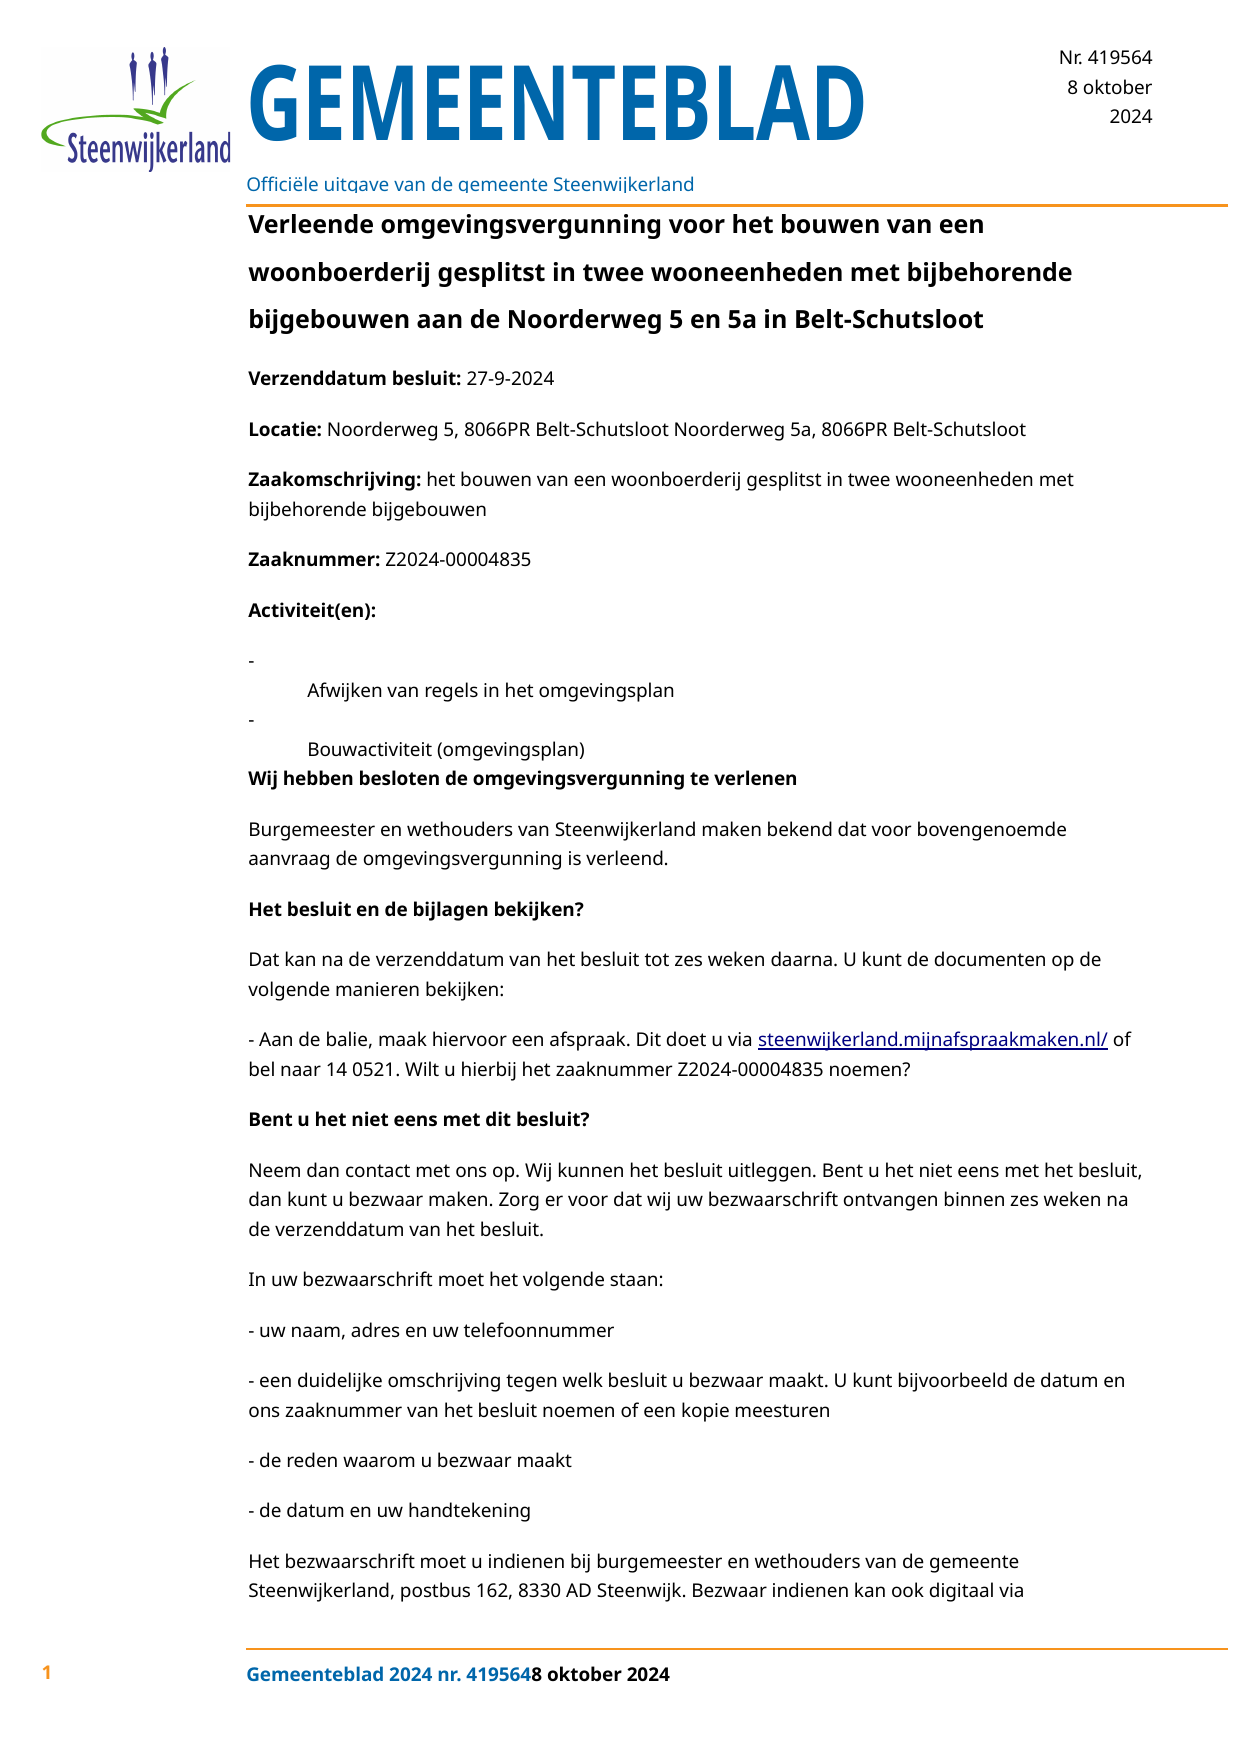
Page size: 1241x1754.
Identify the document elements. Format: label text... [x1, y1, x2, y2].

picture [41, 47, 231, 172]
text Het besluit en de bijlagen bekijken? [248, 896, 1152, 922]
text In uw bezwaarschrift moet het volgende staan: [248, 1266, 1152, 1292]
list Bouwactiviteit (omgevingsplan) [248, 736, 1152, 762]
text Dat kan na de verzenddatum van het besluit tot zes weken daarna. U kunt de documenten op de volgende manieren bekijken: [248, 946, 1152, 1002]
text Burgemeester en wethouders van Steenwijkerland maken bekend dat voor bovengenoemde aanvraag de omgevingsvergunning is verleend. [248, 816, 1152, 871]
text - Aan de balie, maak hiervoor een afspraak. Dit doet u via steenwijkerland.mijnafspraakmaken.nl/ of bel naar 14 0521. Wilt u hierbij het zaaknummer Z2024-00004835 noemen? [248, 1026, 1152, 1082]
text - de reden waarom u bezwaar maakt [248, 1447, 1152, 1473]
text - uw naam, adres en uw telefoonnummer [248, 1317, 1152, 1342]
text Zaakomschrijving: het bouwen van een woonboerderij gesplitst in twee wooneenheden met bijbehorende bijgebouwen [248, 466, 1152, 522]
text - een duidelijke omschrijving tegen welk besluit u bezwaar maakt. U kunt bijvoorbeeld de datum en ons zaaknummer van het besluit noemen of een kopie meesturen [248, 1367, 1152, 1422]
text Wij hebben besloten de omgevingsvergunning te verlenen [248, 766, 1152, 791]
text Neem dan contact met ons op. Wij kunnen het besluit uitleggen. Bent u het niet eens met het besluit, dan kunt u bezwaar maken. Zorg er voor dat wij uw bezwaarschrift ontvangen binnen zes weken na de verzenddatum van het besluit. [248, 1157, 1152, 1242]
text - de datum en uw handtekening [248, 1498, 1152, 1523]
text Locatie: Noorderweg 5, 8066PR Belt-Schutsloot Noorderweg 5a, 8066PR Belt-Schutsloot [248, 416, 1152, 442]
text Verzenddatum besluit: 27-9-2024 [248, 366, 1152, 391]
text Zaaknummer: Z2024-00004835 [248, 546, 1152, 572]
text Activiteit(en): [248, 597, 1152, 622]
text Het bezwaarschrift moet u indienen bij burgemeester en wethouders van de gemeente Steenwijkerland, postbus 162, 8330 AD Steenwijk. Bezwaar indienen kan ook digitaal via [248, 1548, 1152, 1603]
text Verleende omgevingsvergunning voor het bouwen van een woonboerderij gesplitst in twee wooneenheden met bijbehorende bijgebouwen aan de Noorderweg 5 en 5a in Belt-Schutsloot [248, 207, 1152, 336]
text Bent u het niet eens met dit besluit? [248, 1106, 1152, 1132]
list Afwijken van regels in het omgevingsplan [248, 677, 1152, 702]
